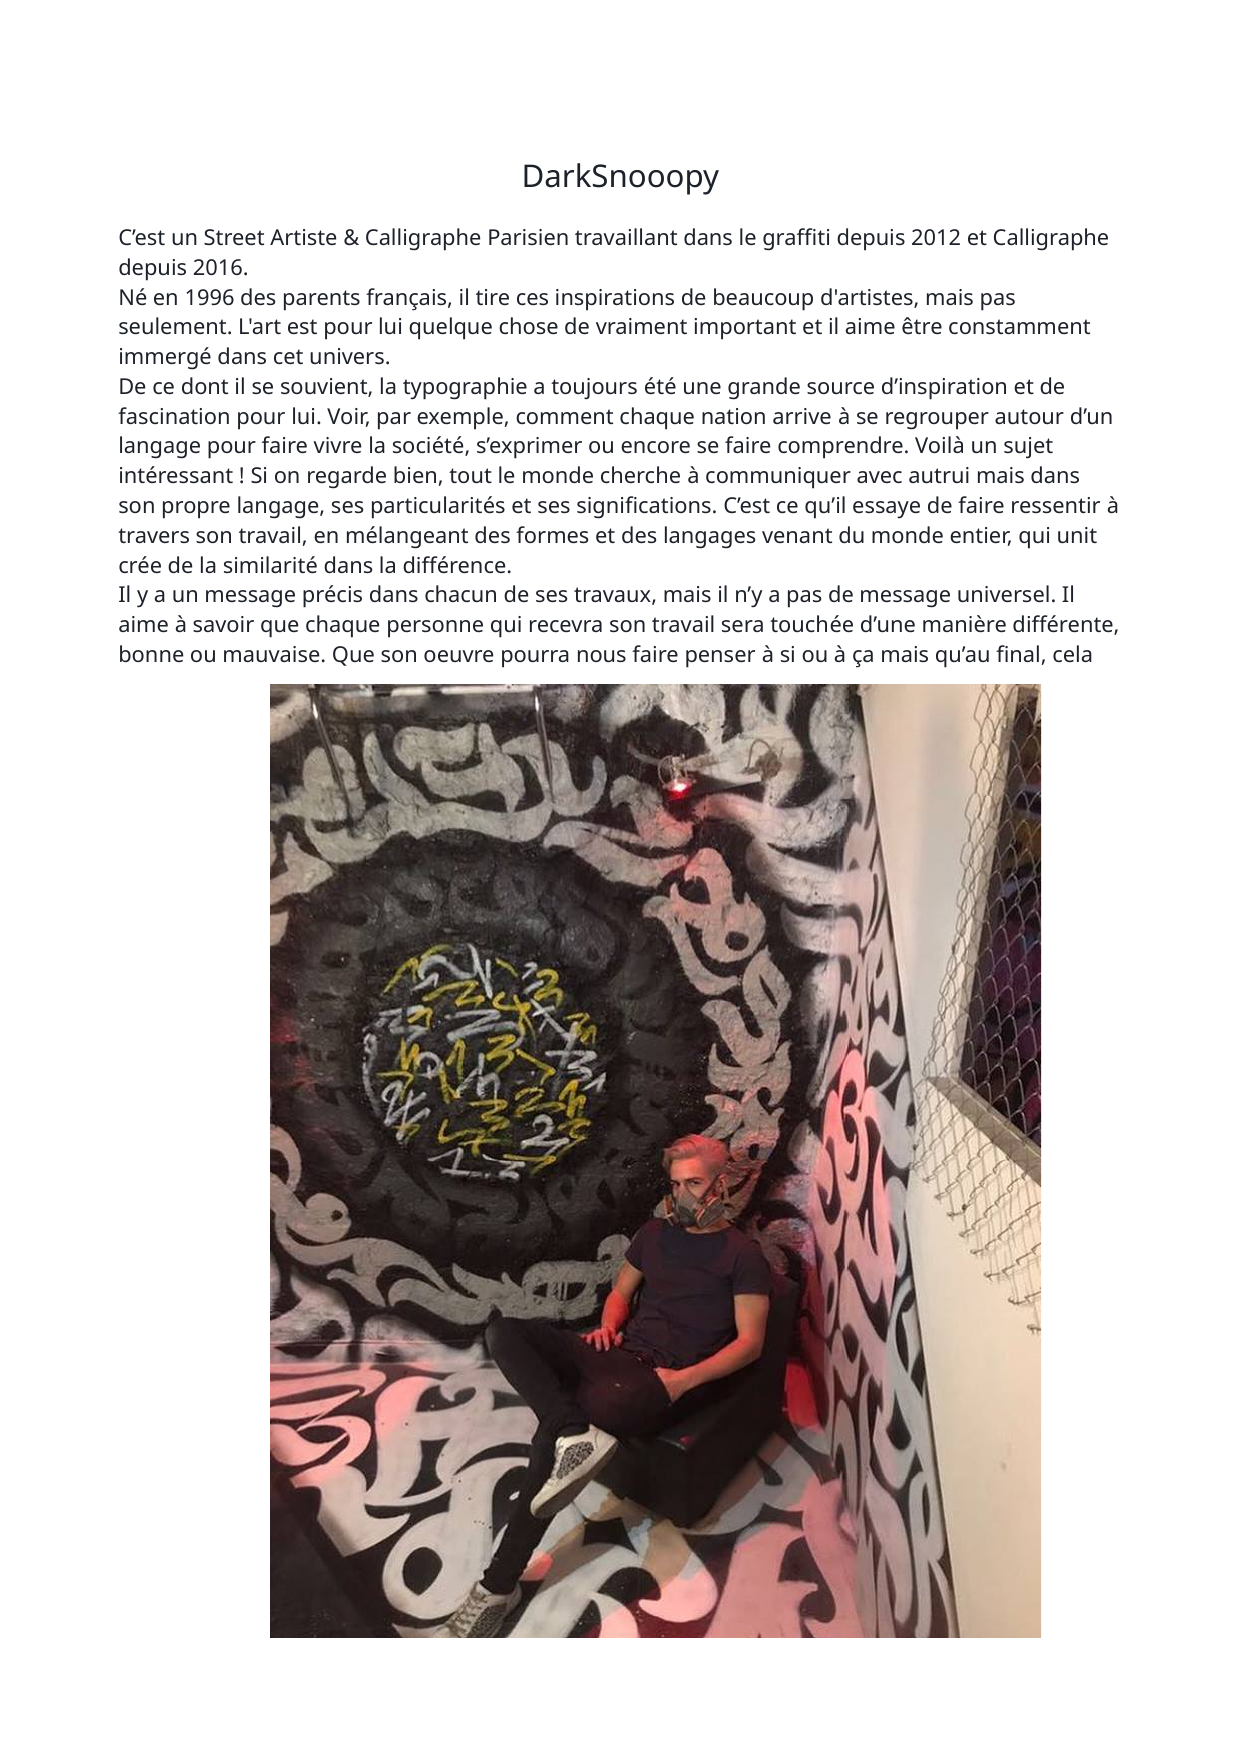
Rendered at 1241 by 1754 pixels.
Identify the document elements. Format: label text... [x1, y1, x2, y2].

text DarkSnooopy [118, 154, 1122, 197]
text C’est un Street Artiste & Calligraphe Parisien travaillant dans le graffiti depuis 2012 et Calligraphe depuis 2016. Né en 1996 des parents français, il tire ces inspirations de beaucoup d'artistes, mais pas seulement. L'art est pour lui quelque chose de vraiment important et il aime être constamment immergé dans cet univers. De ce dont il se souvient, la typographie a toujours été une grande source d’inspiration et de fascination pour lui. Voir, par exemple, comment chaque nation arrive à se regrouper autour d’un langage pour faire vivre la société, s’exprimer ou encore se faire comprendre. Voilà un sujet intéressant ! Si on regarde bien, tout le monde cherche à communiquer avec autrui mais dans son propre langage, ses particularités et ses significations. C’est ce qu’il essaye de faire ressentir à travers son travail, en mélangeant des formes et des langages venant du monde entier, qui unit crée de la similarité dans la différence. Il y a un message précis dans chacun de ses travaux, mais il n’y a pas de message universel. Il aime à savoir que chaque personne qui recevra son travail sera touchée d’une manière différente, bonne ou mauvaise. Que son oeuvre pourra nous faire penser à si ou à ça mais qu’au final, cela [118, 222, 1122, 669]
picture [270, 684, 1042, 1638]
